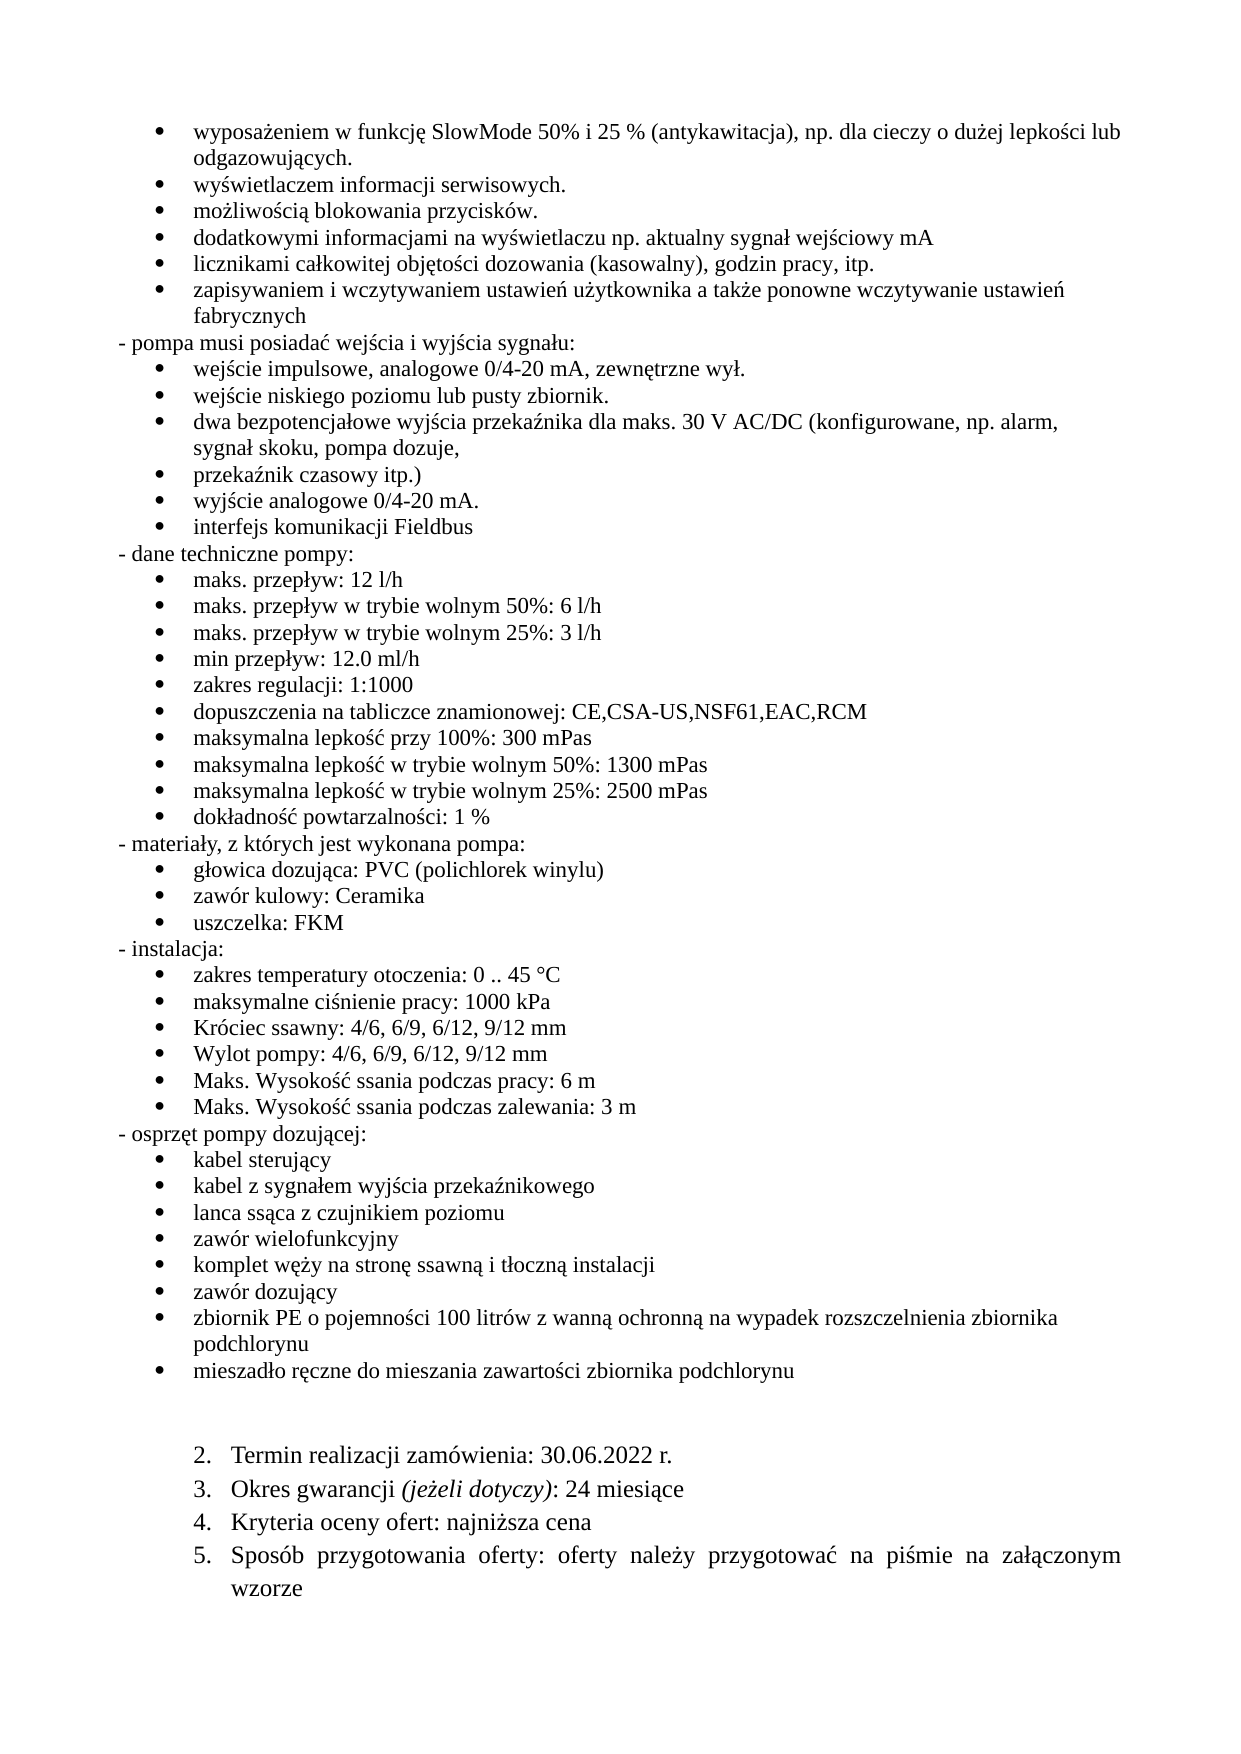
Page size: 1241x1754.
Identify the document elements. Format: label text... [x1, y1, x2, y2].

list zapisywaniem i wczytywaniem ustawień użytkownika a także ponowne wczytywanie ustawień fabrycznych [156, 276, 1122, 329]
list wyposażeniem w funkcję SlowMode 50% i 25 % (antykawitacja), np. dla cieczy o dużej lepkości lub odgazowujących. [156, 118, 1122, 171]
list kabel sterujący [156, 1146, 1122, 1172]
list możliwością blokowania przycisków. [156, 197, 1122, 223]
text - materiały, z których jest wykonana pompa: [118, 830, 1122, 856]
list Okres gwarancji (jeżeli dotyczy): 24 miesiące [193, 1474, 1122, 1502]
list przekaźnik czasowy itp.) [156, 461, 1122, 487]
list wyświetlaczem informacji serwisowych. [156, 171, 1122, 197]
text - dane techniczne pompy: [118, 540, 1122, 566]
list lanca ssąca z czujnikiem poziomu [156, 1199, 1122, 1225]
list maksymalna lepkość przy 100%: 300 mPas [156, 724, 1122, 751]
list komplet węży na stronę ssawną i tłoczną instalacji [156, 1251, 1122, 1278]
list Maks. Wysokość ssania podczas zalewania: 3 m [156, 1093, 1122, 1119]
list dopuszczenia na tabliczce znamionowej: CE,CSA-US,NSF61,EAC,RCM [156, 698, 1122, 724]
text - pompa musi posiadać wejścia i wyjścia sygnału: [118, 329, 1122, 355]
list zawór wielofunkcyjny [156, 1225, 1122, 1251]
list dodatkowymi informacjami na wyświetlaczu np. aktualny sygnał wejściowy mA [156, 223, 1122, 250]
text - osprzęt pompy dozującej: [118, 1119, 1122, 1146]
list maksymalna lepkość w trybie wolnym 50%: 1300 mPas [156, 751, 1122, 777]
list maks. przepływ: 12 l/h [156, 566, 1122, 592]
list maks. przepływ w trybie wolnym 25%: 3 l/h [156, 619, 1122, 645]
list kabel z sygnałem wyjścia przekaźnikowego [156, 1172, 1122, 1199]
list maksymalna lepkość w trybie wolnym 25%: 2500 mPas [156, 777, 1122, 803]
list Maks. Wysokość ssania podczas pracy: 6 m [156, 1067, 1122, 1093]
list interfejs komunikacji Fieldbus [156, 513, 1122, 540]
list maksymalne ciśnienie pracy: 1000 kPa [156, 988, 1122, 1014]
list Sposób przygotowania oferty: oferty należy przygotować na piśmie na załączonym wzorze [193, 1540, 1122, 1601]
list zakres temperatury otoczenia: 0 .. 45 °C [156, 961, 1122, 988]
text - instalacja: [118, 935, 1122, 961]
list zawór kulowy: Ceramika [156, 882, 1122, 909]
list mieszadło ręczne do mieszania zawartości zbiornika podchlorynu [156, 1357, 1122, 1383]
list wejście impulsowe, analogowe 0/4-20 mA, zewnętrzne wył. [156, 355, 1122, 382]
list wejście niskiego poziomu lub pusty zbiornik. [156, 382, 1122, 408]
list zbiornik PE o pojemności 100 litrów z wanną ochronną na wypadek rozszczelnienia zbiornika podchlorynu [156, 1304, 1122, 1357]
list min przepływ: 12.0 ml/h [156, 645, 1122, 672]
list maks. przepływ w trybie wolnym 50%: 6 l/h [156, 592, 1122, 619]
list Kryteria oceny ofert: najniższa cena [193, 1507, 1122, 1535]
list Króciec ssawny: 4/6, 6/9, 6/12, 9/12 mm [156, 1014, 1122, 1041]
list wyjście analogowe 0/4-20 mA. [156, 487, 1122, 513]
list głowica dozująca: PVC (polichlorek winylu) [156, 856, 1122, 882]
list dokładność powtarzalności: 1 % [156, 803, 1122, 830]
list zawór dozujący [156, 1278, 1122, 1304]
list uszczelka: FKM [156, 909, 1122, 935]
list zakres regulacji: 1:1000 [156, 672, 1122, 698]
list Termin realizacji zamówienia: 30.06.2022 r. [193, 1441, 1122, 1469]
list Wylot pompy: 4/6, 6/9, 6/12, 9/12 mm [156, 1041, 1122, 1067]
list licznikami całkowitej objętości dozowania (kasowalny), godzin pracy, itp. [156, 250, 1122, 276]
list dwa bezpotencjałowe wyjścia przekaźnika dla maks. 30 V AC/DC (konfigurowane, np. alarm, sygnał skoku, pompa dozuje, [156, 408, 1122, 461]
